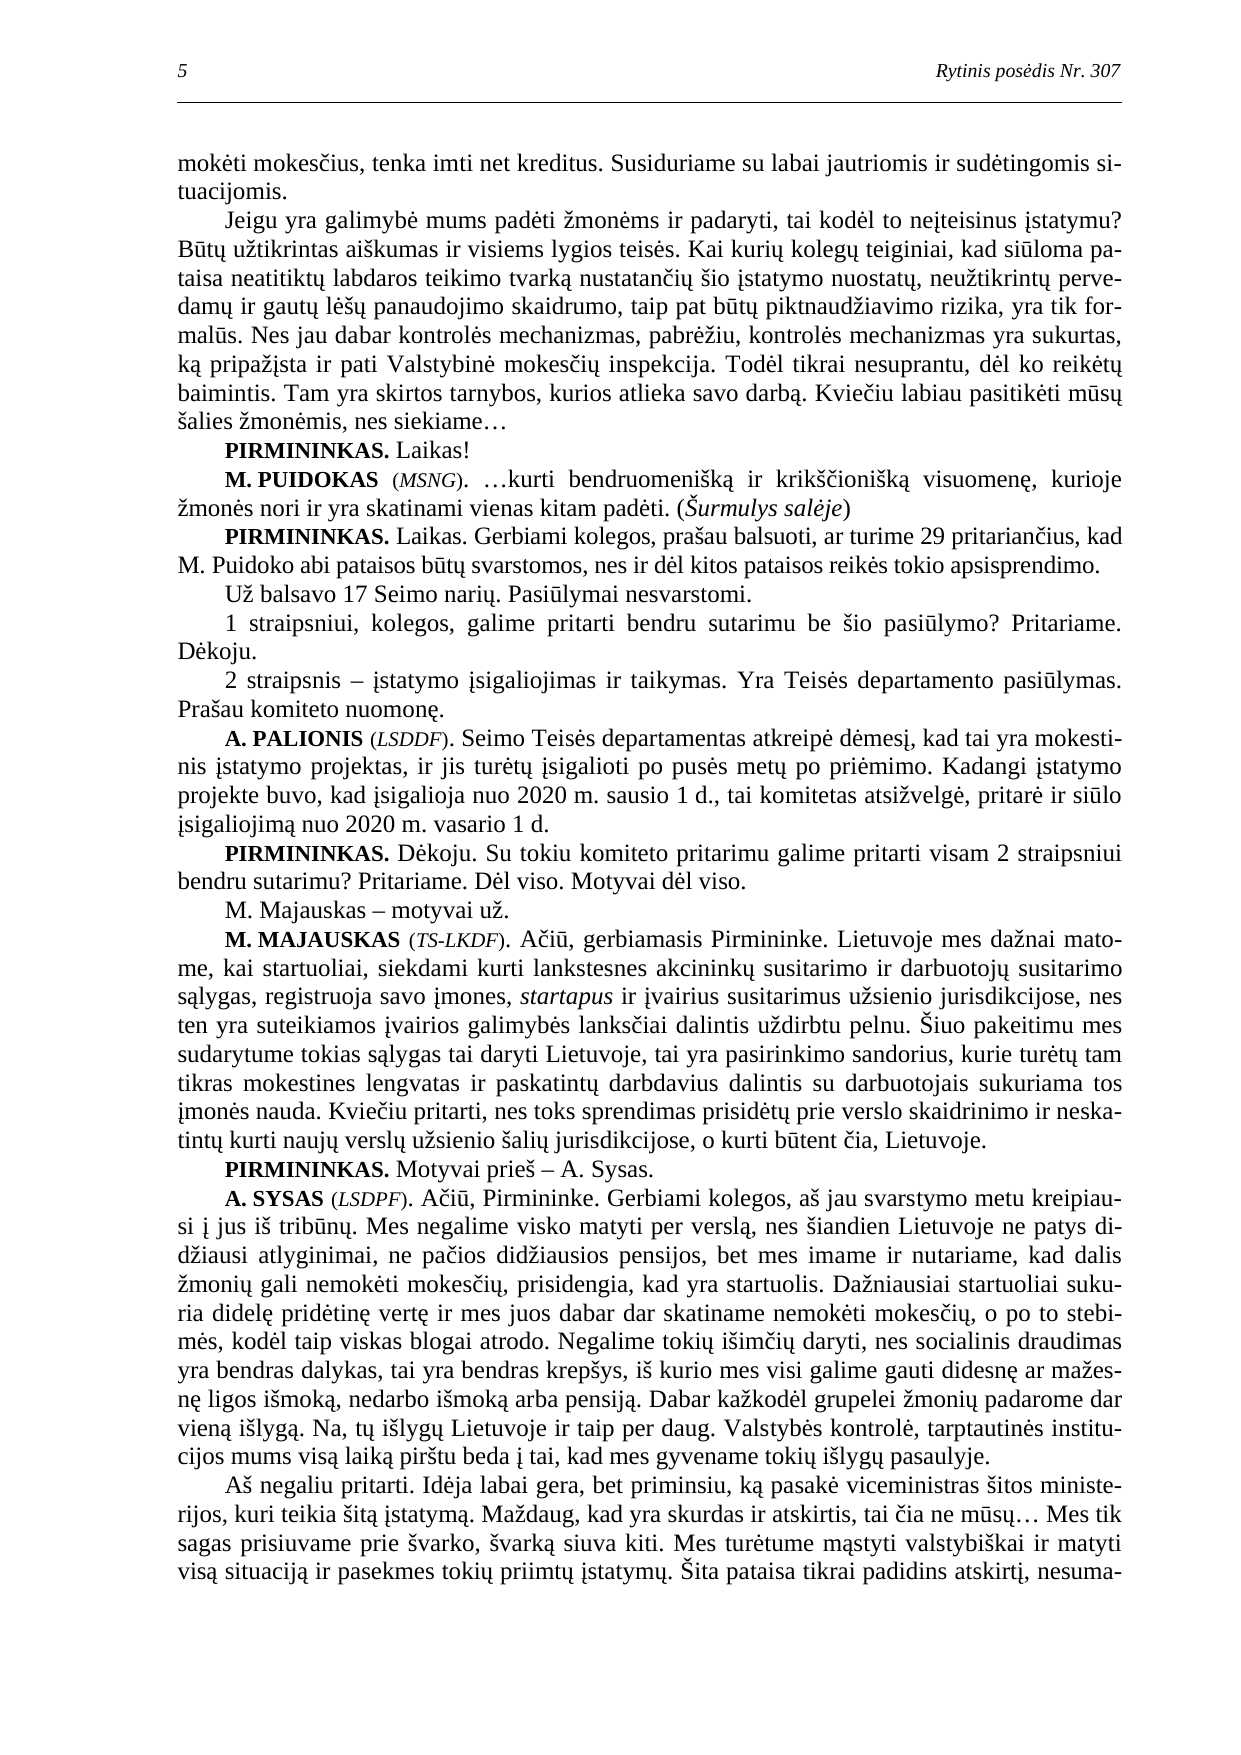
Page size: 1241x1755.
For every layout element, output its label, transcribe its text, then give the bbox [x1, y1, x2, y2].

text PIRMININKAS. Lai­kas! [177, 435, 1122, 464]
text 1 straips­niui, ko­le­gos, ga­li­me pri­tar­ti ben­dru su­ta­ri­mu be šio pa­siū­ly­mo? Pri­ta­ria­me. Dėko­ju. [177, 608, 1122, 665]
text PIRMININKAS. Mo­ty­vai prieš – A. Sy­sas. [177, 1154, 1122, 1183]
text M. MAJAUSKAS (TS-LKDF). Ačiū, ger­bia­ma­sis Pir­mi­nin­ke. Lie­tu­vo­je mes daž­nai ma­to­me, kai star­tuo­liai, siek­da­mi kur­ti lanks­tes­nes ak­ci­nin­kų su­si­ta­ri­mo ir dar­buo­to­jų su­si­ta­ri­mo są­ly­gas, re­gist­ruo­ja sa­vo įmo­nes, star­ta­pus ir įvai­rius su­si­ta­ri­mus už­sie­nio ju­ris­dik­ci­jo­se, nes ten yra su­tei­kia­mos įvai­rios ga­li­my­bės lanks­čiai da­lin­tis už­dirb­tu pel­nu. Šiuo pa­kei­ti­mu mes su­da­ry­tu­me to­kias są­ly­gas tai da­ry­ti Lie­tu­vo­je, tai yra pa­si­rin­ki­mo san­do­rius, ku­rie tu­rė­tų tam tik­ras mo­kes­ti­nes leng­va­tas ir pa­ska­tin­tų darb­da­vius da­lin­tis su dar­buo­to­jais su­ku­ria­ma tos įmo­nės nau­da. Kvie­čiu pri­tar­ti, nes toks spren­di­mas pri­si­dė­tų prie ver­slo skaid­ri­ni­mo ir ne­ska­tin­tų kur­ti nau­jų ver­slų už­sie­nio ša­lių ju­ris­dik­ci­jo­se, o kur­ti bū­tent čia, Lie­tu­vo­je. [177, 924, 1122, 1154]
text PIRMININKAS. Lai­kas. Ger­bia­mi ko­le­gos, pra­šau bal­suo­ti, ar tu­ri­me 29 pri­ta­rian­čius, kad M. Pui­do­ko abi pa­tai­sos bū­tų svars­to­mos, nes ir dėl ki­tos pa­tai­sos rei­kės to­kio ap­si­spren­di­mo. [177, 521, 1122, 579]
text Jei­gu yra ga­li­my­bė mums pa­dė­ti žmo­nėms ir pa­da­ry­ti, tai ko­dėl to ne­įtei­si­nus įsta­ty­mu? Bū­tų už­tik­rin­tas aiš­ku­mas ir vi­siems ly­gios tei­sės. Kai ku­rių ko­le­gų tei­gi­niai, kad siū­lo­ma pa­tai­sa ne­ati­tik­tų lab­da­ros tei­ki­mo tvar­ką nu­sta­tan­čių šio įsta­ty­mo nuo­sta­tų, ne­už­tik­rin­tų per­ve­da­mų ir gau­tų lė­šų pa­nau­do­ji­mo skaid­ru­mo, taip pat bū­tų pik­tnau­džia­vi­mo ri­zi­ka, yra tik for­ma­lūs. Nes jau da­bar kon­tro­lės me­cha­niz­mas, pa­brė­žiu, kon­tro­lės me­cha­niz­mas yra su­kur­tas, ką pri­pa­žįs­ta ir pa­ti Vals­ty­bi­nė mo­kes­čių ins­pek­ci­ja. To­dėl tik­rai ne­su­pran­tu, dėl ko rei­kė­tų bai­min­tis. Tam yra skir­tos tar­ny­bos, ku­rios at­lie­ka sa­vo dar­bą. Kvie­čiu la­biau pa­si­ti­kė­ti mū­sų ša­lies žmo­nė­mis, nes sie­kia­me… [177, 205, 1122, 435]
text mo­kė­ti mo­kes­čius, ten­ka im­ti net kre­di­tus. Su­si­du­ria­me su la­bai jaut­rio­mis ir su­dė­tin­go­mis si­tu­a­ci­jo­mis. [177, 148, 1122, 205]
text PIRMININKAS. Dė­ko­ju. Su to­kiu ko­mi­te­to pri­ta­ri­mu ga­li­me pri­tar­ti vi­sam 2 straips­niui ben­dru su­ta­ri­mu? Pri­ta­ria­me. Dėl vi­so. Mo­ty­vai dėl vi­so. [177, 838, 1122, 895]
text A. PALIONIS (LSDDF). Sei­mo Tei­sės de­par­ta­men­tas at­krei­pė dė­me­sį, kad tai yra mo­kes­ti­nis įsta­ty­mo pro­jek­tas, ir jis tu­rė­tų įsi­ga­lio­ti po pu­sės me­tų po pri­ėmi­mo. Ka­dan­gi įsta­ty­mo pro­jek­te bu­vo, kad įsi­ga­lio­ja nuo 2020 m. sau­sio 1 d., tai ko­mi­te­tas at­si­žvel­gė, pri­ta­rė ir siū­lo įsi­ga­lio­ji­mą nuo 2020 m. va­sa­rio 1 d. [177, 723, 1122, 838]
text Aš ne­ga­liu pri­tar­ti. Idė­ja la­bai ge­ra, bet pri­min­siu, ką pa­sa­kė vi­ce­mi­nist­ras ši­tos mi­nis­te­ri­jos, ku­ri tei­kia ši­tą įsta­ty­mą. Maž­daug, kad yra skur­das ir at­skir­tis, tai čia ne mū­sų… Mes tik sa­gas pri­siu­va­me prie švar­ko, švar­ką siu­va ki­ti. Mes tu­rė­tu­me mąs­ty­ti vals­ty­biš­kai ir ma­ty­ti vi­są si­tu­a­ci­ją ir pa­sek­mes to­kių pri­im­tų įsta­ty­mų. Ši­ta pa­tai­sa tik­rai pa­di­dins at­skir­tį, ne­su­ma­ [177, 1470, 1122, 1585]
text M. Ma­jaus­kas – mo­ty­vai už. [177, 895, 1122, 924]
text 2 straips­nis – įsta­ty­mo įsi­ga­lio­ji­mas ir tai­ky­mas. Yra Tei­sės de­par­ta­men­to pa­siū­ly­mas. Pra­šau ko­mi­te­to nuo­mo­nę. [177, 665, 1122, 723]
text M. PUIDOKAS (MSNG). …kur­ti ben­druo­me­niš­ką ir krikš­čio­niš­ką vi­suo­me­nę, ku­rio­je žmo­nės no­ri ir yra ska­ti­na­mi vie­nas ki­tam pa­dė­ti. (Šur­mu­lys sa­lė­je) [177, 464, 1122, 521]
text Už bal­sa­vo 17 Sei­mo na­rių. Pa­siū­ly­mai ne­svars­to­mi. [177, 579, 1122, 608]
text A. SYSAS (LSDPF). Ačiū, Pir­mi­nin­ke. Ger­bia­mi ko­le­gos, aš jau svars­ty­mo me­tu krei­piau­si į jus iš tri­bū­nų. Mes ne­ga­li­me vis­ko ma­ty­ti per ver­slą, nes šian­dien Lie­tu­vo­je ne pa­tys di­džiau­si at­ly­gi­ni­mai, ne pa­čios di­džiau­sios pen­si­jos, bet mes ima­me ir nu­ta­ria­me, kad da­lis žmo­nių ga­li ne­mo­kė­ti mo­kes­čių, pri­si­den­gia, kad yra star­tuo­lis. Daž­niau­siai star­tuo­liai su­ku­ria di­de­lę pri­dė­ti­nę ver­tę ir mes juos da­bar dar ska­ti­na­me ne­mo­kė­ti mo­kes­čių, o po to ste­bi­mės, ko­dėl taip vis­kas blo­gai at­ro­do. Ne­ga­li­me to­kių iš­im­čių da­ry­ti, nes so­cia­li­nis drau­di­mas yra ben­dras da­ly­kas, tai yra ben­dras krep­šys, iš ku­rio mes vi­si ga­li­me gau­ti di­des­nę ar ma­žes­nę li­gos iš­mo­ką, ne­dar­bo iš­mo­ką ar­ba pen­si­ją. Da­bar kaž­ko­dėl gru­pe­lei žmo­nių pa­da­ro­me dar vie­ną iš­ly­gą. Na, tų iš­ly­gų Lie­tu­vo­je ir taip per daug. Vals­ty­bės kon­tro­lė, tarp­tau­ti­nės ins­ti­tu­ci­jos mums vi­są lai­ką pirš­tu be­da į tai, kad mes gy­ve­na­me to­kių iš­ly­gų pa­sau­ly­je. [177, 1183, 1122, 1470]
